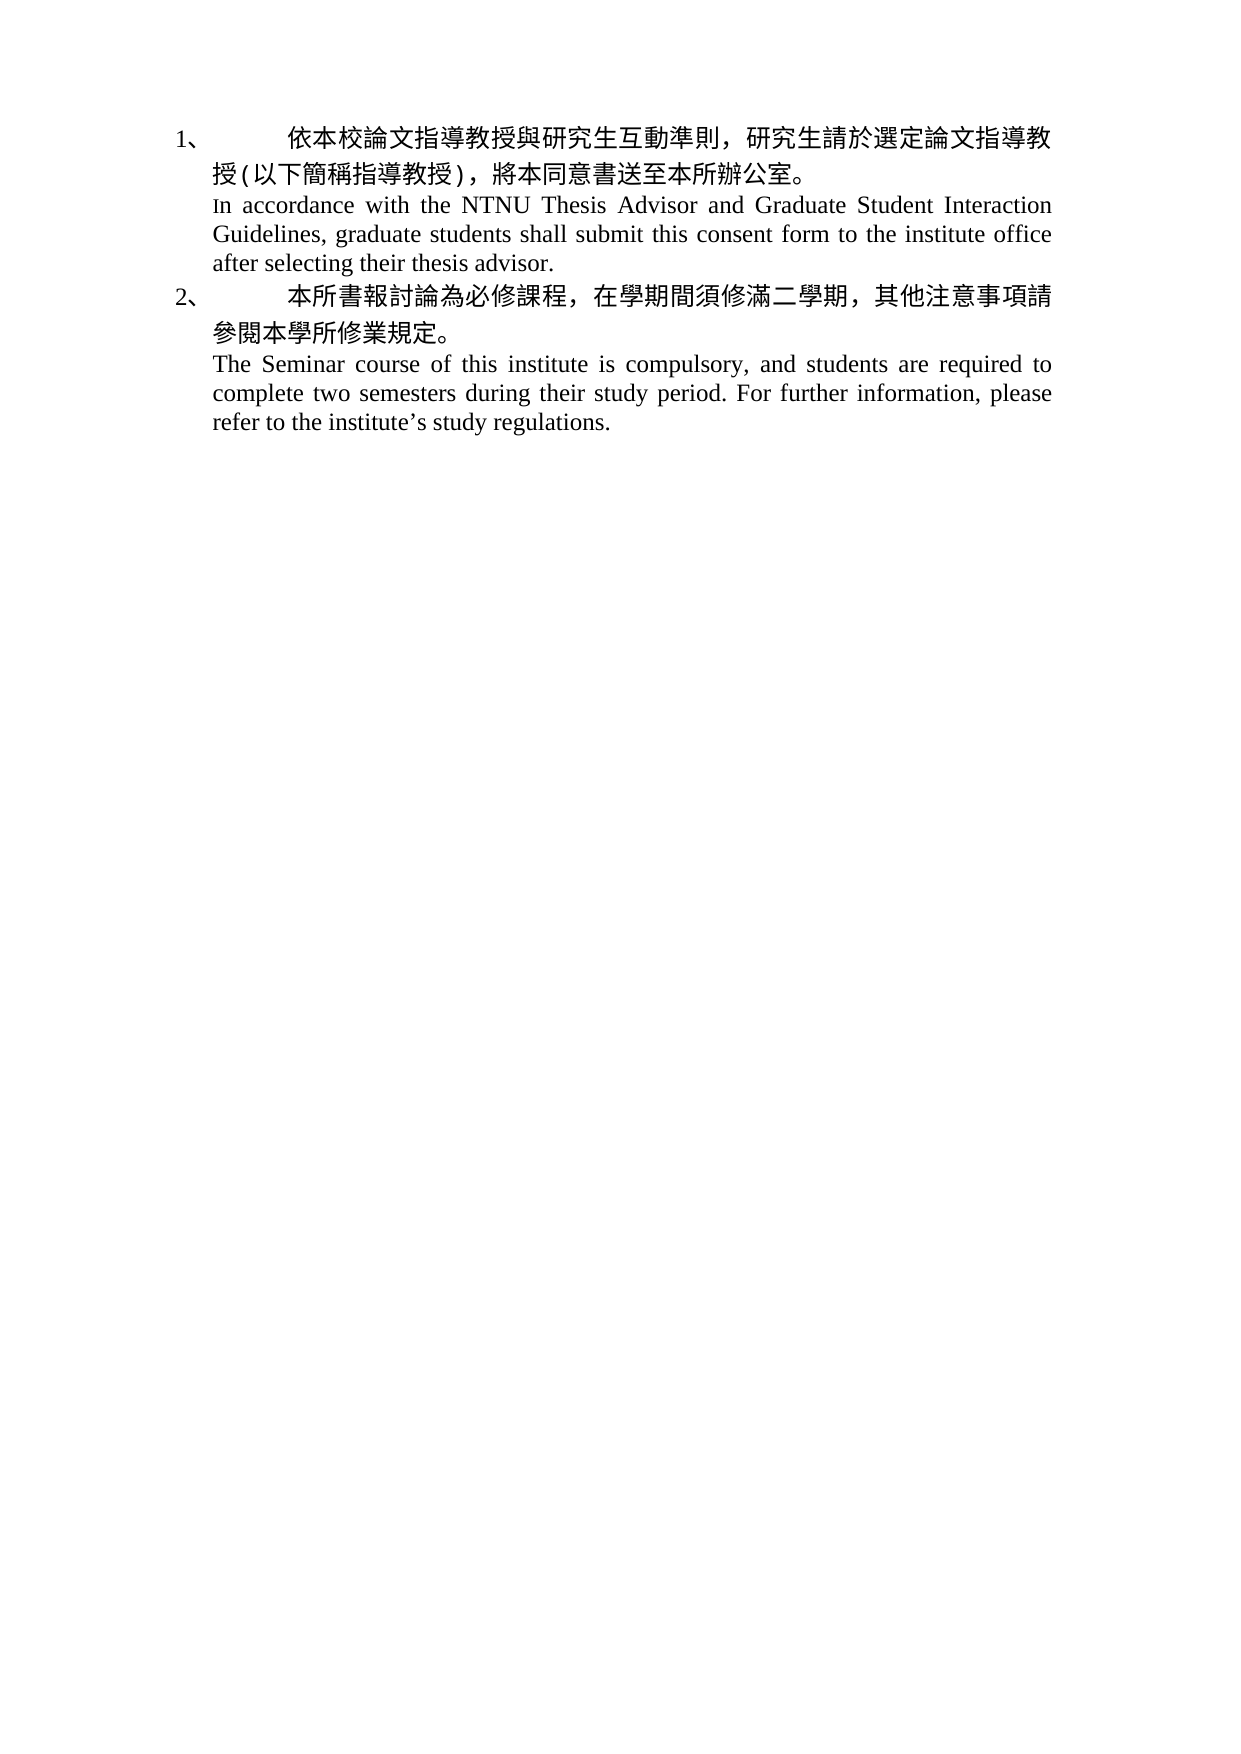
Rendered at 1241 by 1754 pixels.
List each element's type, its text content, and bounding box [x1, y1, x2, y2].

list 依本校論文指導教授與研究生互動準則，研究生請於選定論文指導教授(以下簡稱指導教授)，將本同意書送至本所辦公室。 [175, 118, 1053, 191]
text In accordance with the NTNU Thesis Advisor and Graduate Student Interaction Guidelines, graduate students shall submit this consent form to the institute office after selecting their thesis advisor. [212, 191, 1053, 277]
list 本所書報討論為必修課程，在學期間須修滿二學期，其他注意事項請參閱本學所修業規定。 [175, 277, 1053, 349]
text The Seminar course of this institute is compulsory, and students are required to complete two semesters during their study period. For further information, please refer to the institute’s study regulations. [212, 349, 1053, 436]
